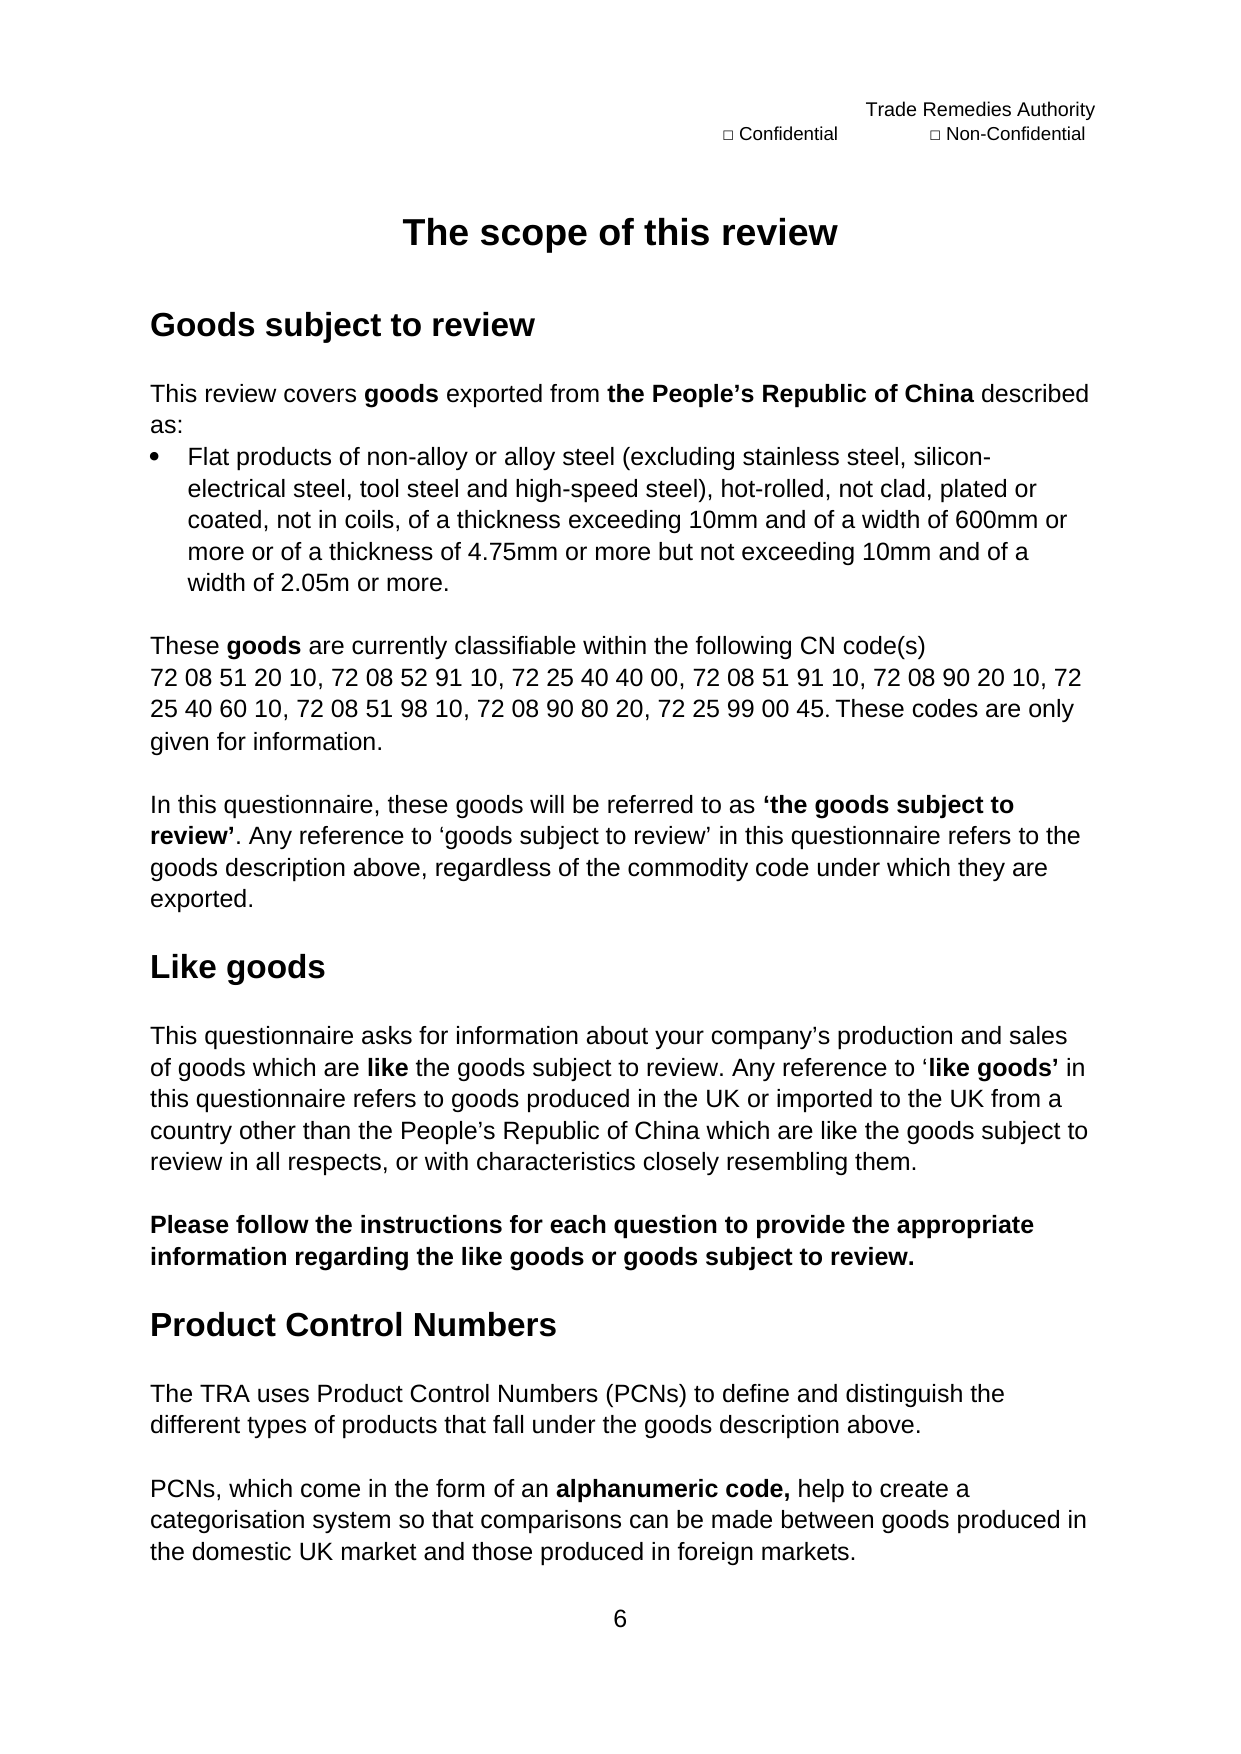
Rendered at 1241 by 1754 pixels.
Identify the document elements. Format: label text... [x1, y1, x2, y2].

text This questionnaire asks for information about your company’s production and sales of goods which are like the goods subject to review. Any reference to ‘like goods’ in this questionnaire refers to goods produced in the UK or imported to the UK from a country other than the People’s Republic of China which are like the goods subject to review in all respects, or with characteristics closely resembling them. [150, 1021, 1090, 1176]
text The TRA uses Product Control Numbers (PCNs) to define and distinguish the different types of products that fall under the goods description above. [150, 1379, 1090, 1439]
subtitle Goods subject to review [150, 305, 1090, 343]
text In this questionnaire, these goods will be referred to as ‘the goods subject to review’. Any reference to ‘goods subject to review’ in this questionnaire refers to the goods description above, regardless of the commodity code under which they are exported. [150, 789, 1090, 913]
text These goods are currently classifiable within the following CN code(s) [150, 631, 1090, 660]
subtitle Product Control Numbers [150, 1305, 1090, 1344]
subtitle Like goods [150, 947, 1090, 986]
list Flat products of non-alloy or alloy steel (excluding stainless steel, silicon-electrical steel, tool steel and high-speed steel), hot-rolled, not clad, plated or coated, not in coils, of a thickness exceeding 10mm and of a width of 600mm or more or of a thickness of 4.75mm or more but not exceeding 10mm and of a width of 2.05m or more. [150, 442, 1090, 597]
text This review covers goods exported from the People’s Republic of China described as: [150, 379, 1090, 439]
text 72 08 51 20 10, 72 08 52 91 10, 72 25 40 40 00, 72 08 51 91 10, 72 08 90 20 10, 72 25 40 60 10, 72 08 51 98 10, 72 08 90 80 20, 72 25 99 00 45. These codes are only given for information. [150, 663, 1090, 755]
subtitle The scope of this review [150, 210, 1090, 253]
text Please follow the instructions for each question to provide the appropriate information regarding the like goods or goods subject to review. [150, 1211, 1090, 1271]
text PCNs, which come in the form of an alphanumeric code, help to create a categorisation system so that comparisons can be made between goods produced in the domestic UK market and those produced in foreign markets. [150, 1474, 1090, 1566]
